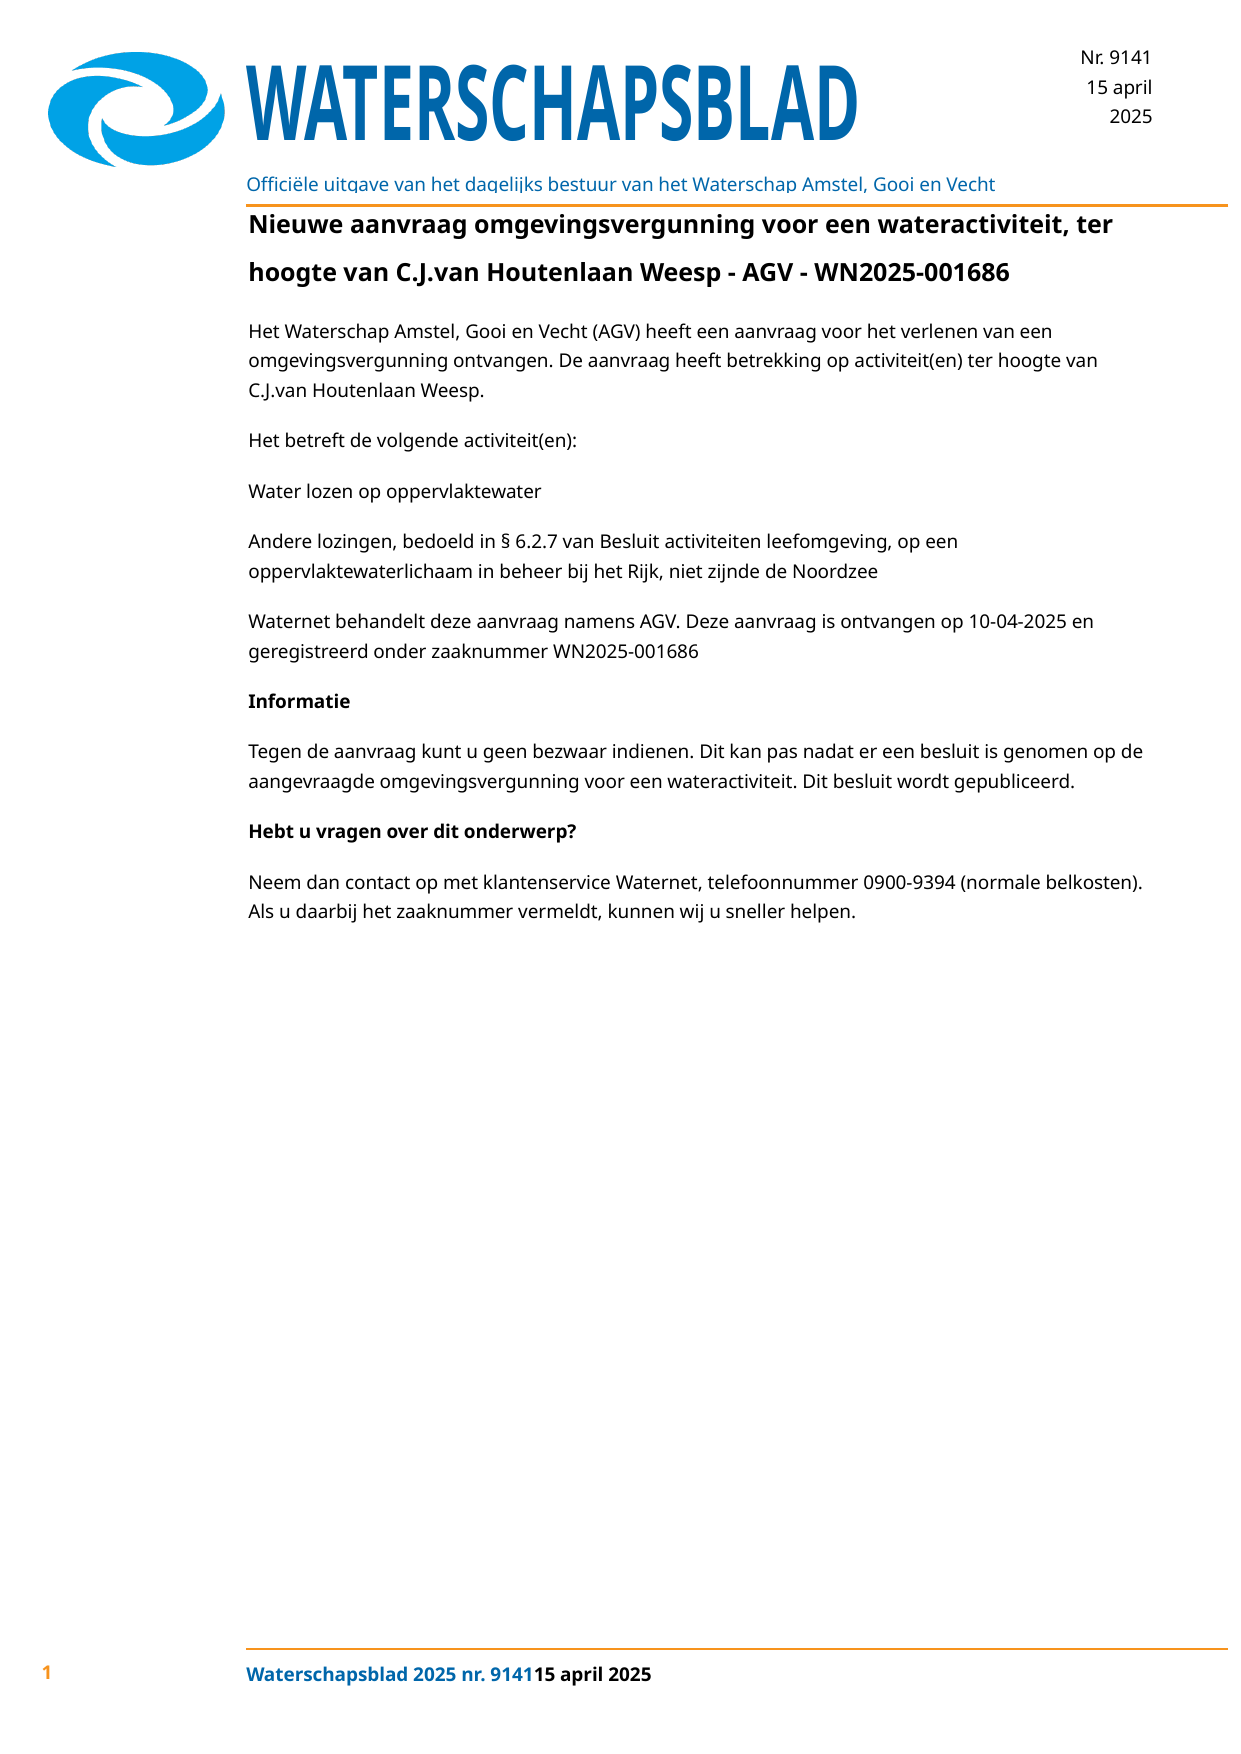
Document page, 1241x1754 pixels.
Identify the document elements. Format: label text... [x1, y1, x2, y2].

text Het Waterschap Amstel, Gooi en Vecht (AGV) heeft een aanvraag voor het verlenen van een omgevingsvergunning ontvangen. De aanvraag heeft betrekking op activiteit(en) ter hoogte van C.J.van Houtenlaan Weesp. [248, 318, 1152, 403]
picture [41, 47, 231, 172]
text Water lozen op oppervlaktewater [248, 478, 1152, 504]
text Waternet behandelt deze aanvraag namens AGV. Deze aanvraag is ontvangen op 10-04-2025 en geregistreerd onder zaaknummer WN2025-001686 [248, 608, 1152, 664]
text Informatie [248, 688, 1152, 714]
text Andere lozingen, bedoeld in § 6.2.7 van Besluit activiteiten leefomgeving, op een oppervlaktewaterlichaam in beheer bij het Rijk, niet zijnde de Noordzee [248, 528, 1152, 584]
text Nieuwe aanvraag omgevingsvergunning voor een wateractiviteit, ter hoogte van C.J.van Houtenlaan Weesp - AGV - WN2025-001686 [248, 207, 1152, 288]
text Neem dan contact op met klantenservice Waternet, telefoonnummer 0900-9394 (normale belkosten). Als u daarbij het zaaknummer vermeldt, kunnen wij u sneller helpen. [248, 869, 1152, 924]
text Het betreft de volgende activiteit(en): [248, 427, 1152, 453]
text Hebt u vragen over dit onderwerp? [248, 819, 1152, 844]
text Tegen de aanvraag kunt u geen bezwaar indienen. Dit kan pas nadat er een besluit is genomen op de aangevraagde omgevingsvergunning voor een wateractiviteit. Dit besluit wordt gepubliceerd. [248, 739, 1152, 794]
